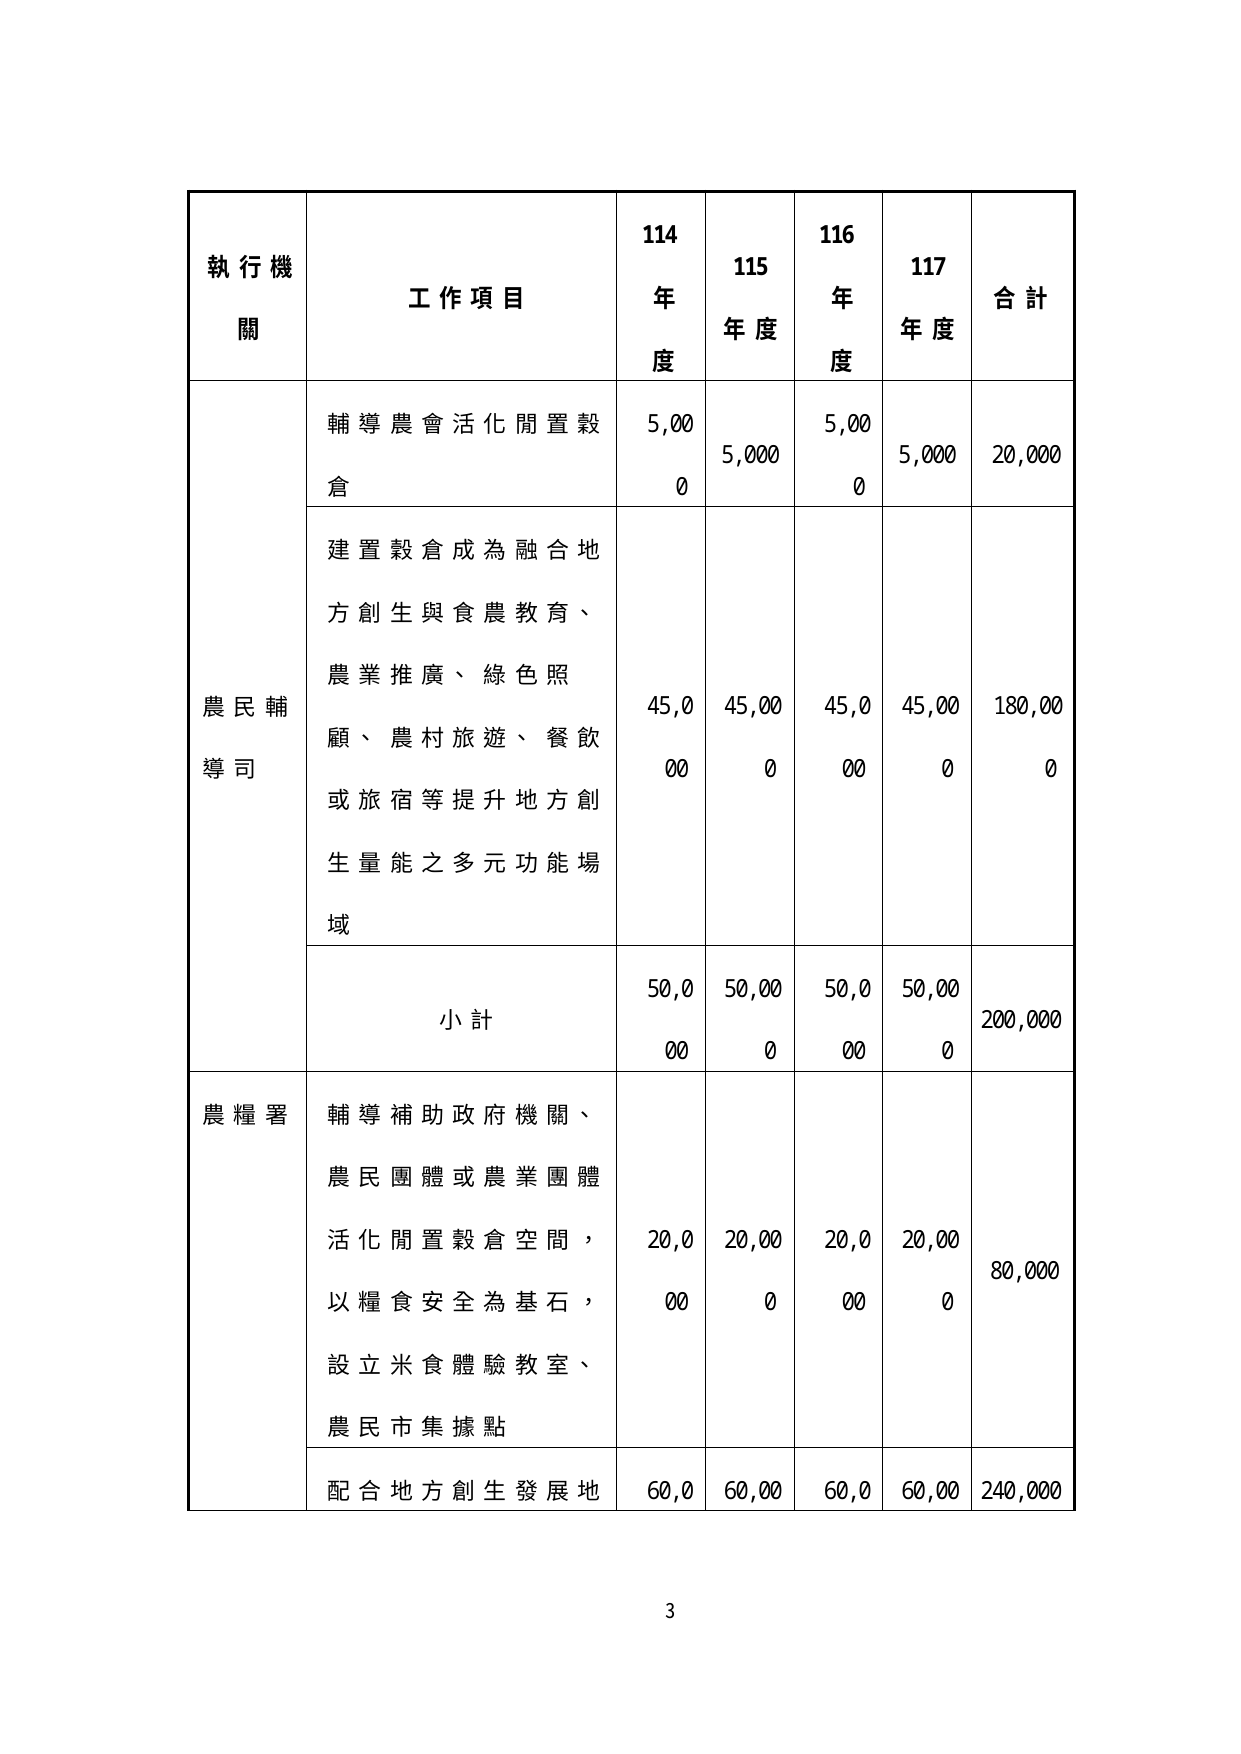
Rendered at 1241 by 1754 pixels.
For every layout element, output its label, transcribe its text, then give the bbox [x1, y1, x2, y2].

table_cell 20,000 [972, 381, 1073, 506]
table_cell 5,000 [795, 381, 882, 506]
table_cell 50,000 [795, 946, 882, 1071]
table_cell 240,000 [972, 1448, 1073, 1510]
table_cell 農民輔導司 [190, 381, 306, 1071]
table_cell 農糧署 [190, 1072, 306, 1510]
table_cell 20,000 [706, 1072, 794, 1447]
table_header 執行機關 [190, 193, 306, 380]
table_header 工作項目 [307, 193, 616, 380]
table_header 117年度 [883, 193, 971, 380]
table_cell 60,0 [617, 1448, 705, 1510]
table_cell 45,000 [617, 507, 705, 945]
table_cell 50,000 [706, 946, 794, 1071]
table_cell 60,00 [883, 1448, 971, 1510]
table_cell 建置穀倉成為融合地方創生與食農教育、農業推廣、綠色照顧、農村旅遊、餐飲或旅宿等提升地方創生量能之多元功能場域 [307, 507, 616, 945]
table_header 114年度 [617, 193, 705, 380]
table_cell 60,00 [706, 1448, 794, 1510]
table_cell 200,000 [972, 946, 1073, 1071]
table_cell 輔導補助政府機關、農民團體或農業團體活化閒置穀倉空間，以糧食安全為基石，設立米食體驗教室、農民市集據點 [307, 1072, 616, 1447]
table_cell 180,000 [972, 507, 1073, 945]
table_cell 5,000 [883, 381, 971, 506]
table_cell 輔導農會活化閒置穀倉 [307, 381, 616, 506]
table_cell 20,000 [617, 1072, 705, 1447]
table_cell 80,000 [972, 1072, 1073, 1447]
table_cell 50,000 [617, 946, 705, 1071]
table_cell 20,000 [883, 1072, 971, 1447]
table_cell 50,000 [883, 946, 971, 1071]
table_cell 45,000 [706, 507, 794, 945]
table_cell 45,000 [883, 507, 971, 945]
table_cell 60,0 [795, 1448, 882, 1510]
table_cell 45,000 [795, 507, 882, 945]
table_header 116年度 [795, 193, 882, 380]
table_cell 5,000 [617, 381, 705, 506]
table_header 合計 [972, 193, 1073, 380]
table_cell 配合地方創生發展地 [307, 1448, 616, 1510]
table_cell 20,000 [795, 1072, 882, 1447]
table_cell 5,000 [706, 381, 794, 506]
table_cell 小計 [307, 946, 616, 1071]
table_header 115年度 [706, 193, 794, 380]
